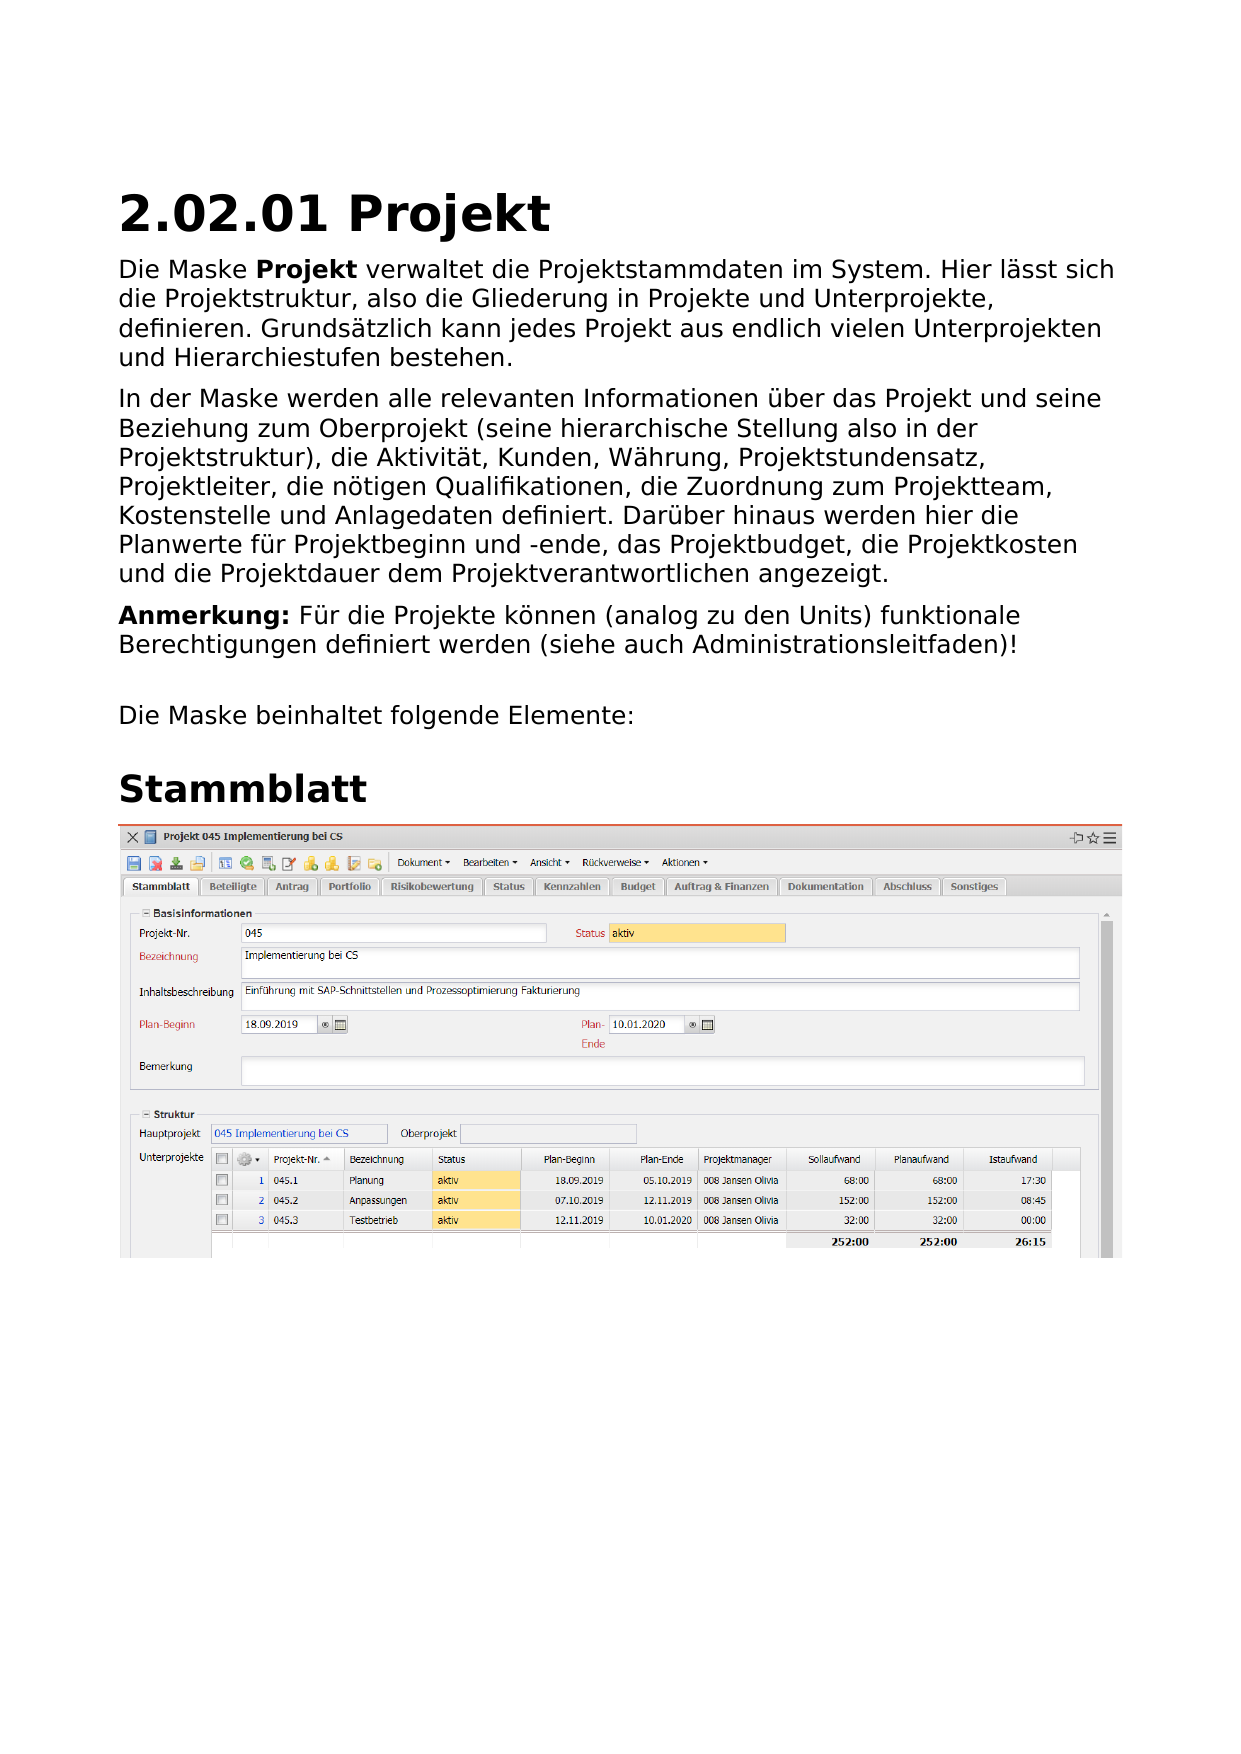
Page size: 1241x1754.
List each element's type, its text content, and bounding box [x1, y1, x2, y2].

text Die Maske beinhaltet folgende Elemente: [118, 701, 1122, 731]
text Anmerkung: Für die Projekte können (analog zu den Units) funktionale Berechtigungen definiert werden (siehe auch Administrationsleitfaden)! [118, 601, 1122, 689]
picture [118, 824, 1123, 1258]
subtitle 2.02.01 Projekt [118, 185, 1122, 243]
text Die Maske Projekt verwaltet die Projektstammdaten im System. Hier lässt sich die Projektstruktur, also die Gliederung in Projekte und Unterprojekte, definieren. Grundsätzlich kann jedes Projekt aus endlich vielen Unterprojekten und Hierarchiestufen bestehen. [118, 256, 1122, 372]
text In der Maske werden alle relevanten Informationen über das Projekt und seine Beziehung zum Oberprojekt (seine hierarchische Stellung also in der Projektstruktur), die Aktivität, Kunden, Währung, Projektstundensatz, Projektleiter, die nötigen Qualifikationen, die Zuordnung zum Projektteam, Kostenstelle und Anlagedaten definiert. Darüber hinaus werden hier die Planwerte für Projektbeginn und -ende, das Projektbudget, die Projektkosten und die Projektdauer dem Projektverantwortlichen angezeigt. [118, 385, 1122, 589]
subtitle Stammblatt [118, 768, 1122, 812]
